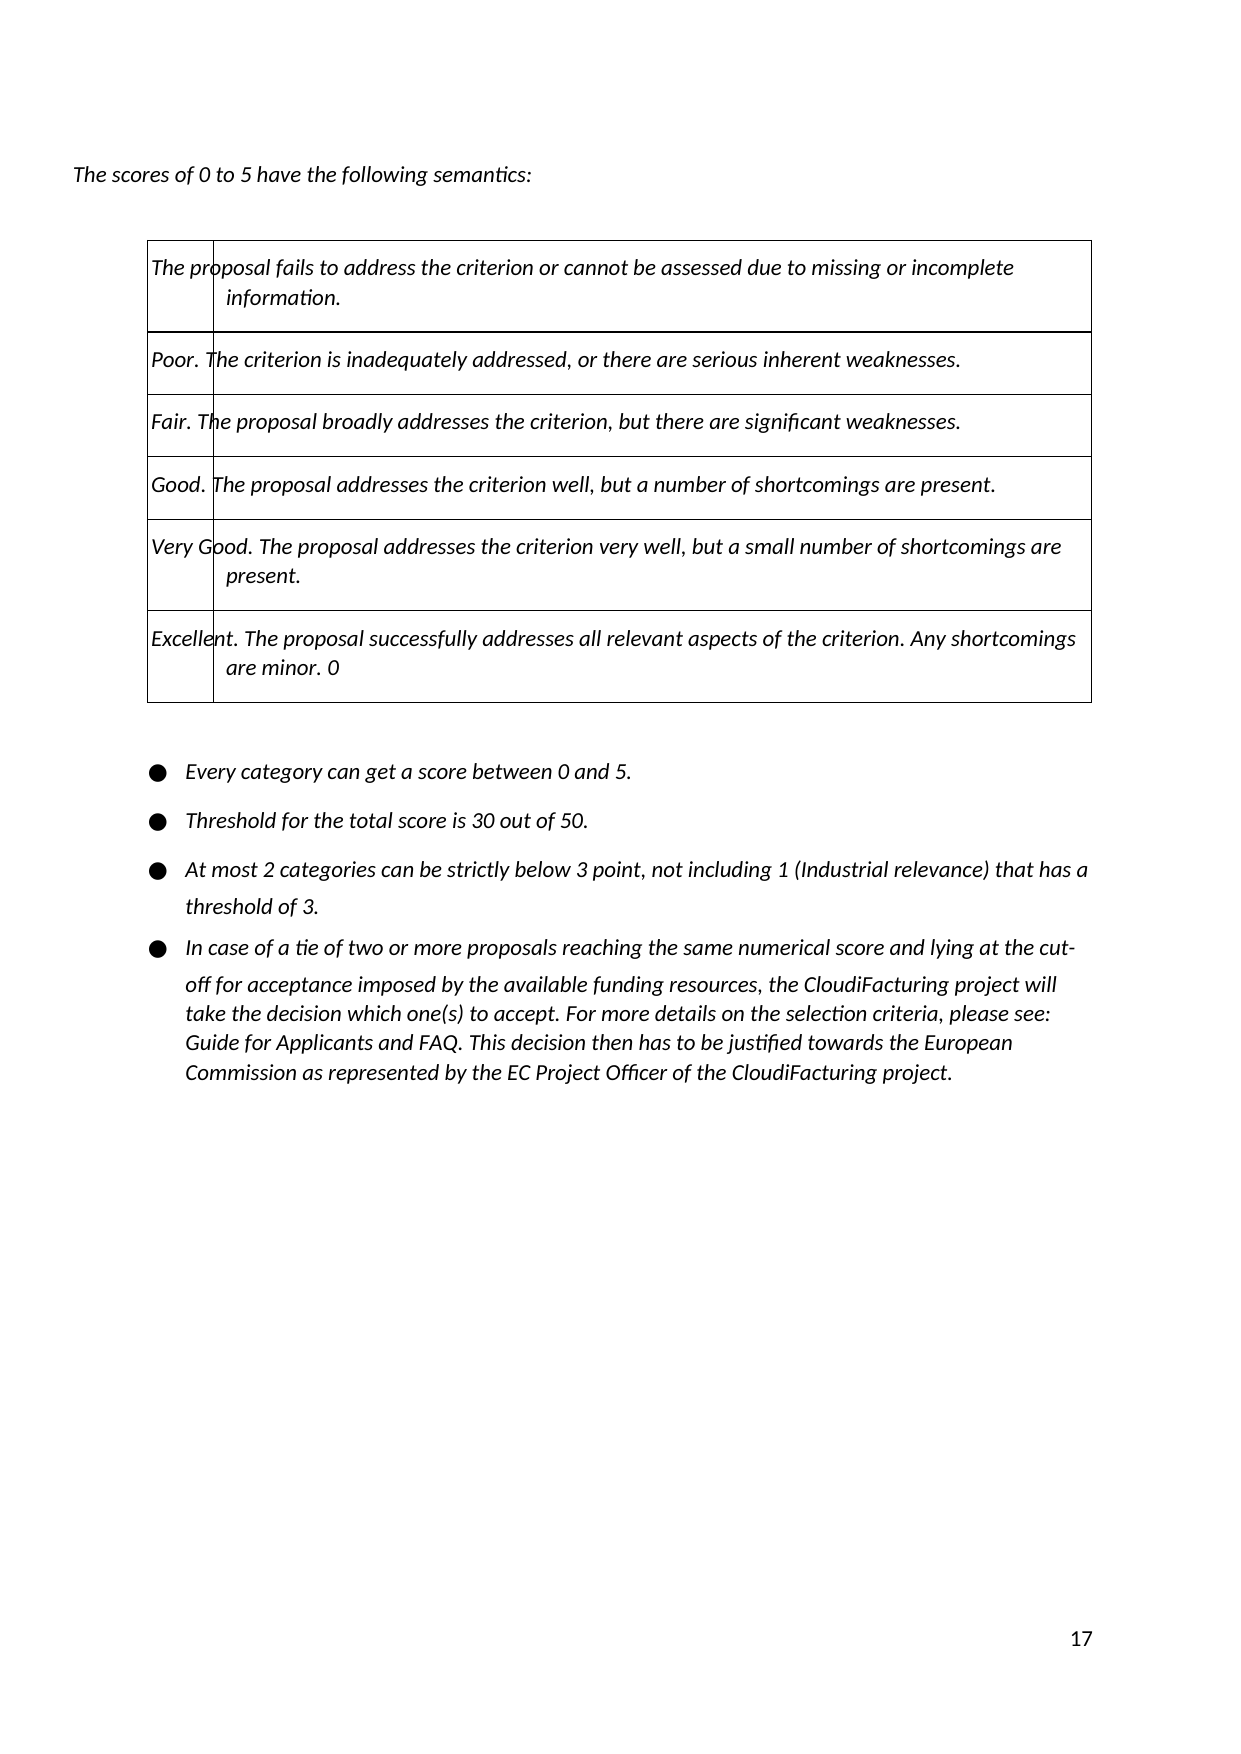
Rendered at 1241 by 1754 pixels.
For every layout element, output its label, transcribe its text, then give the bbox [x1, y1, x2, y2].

table_header 0 [148, 241, 213, 331]
list Every category can get a score between 0 and 5. [148, 745, 1093, 792]
table_header The proposal fails to address the criterion or cannot be assessed due to missing or incomplete information. [214, 241, 1091, 331]
text The scores of 0 to 5 have the following semantics: [73, 160, 1093, 188]
table_cell 1 [148, 333, 213, 394]
table_cell Excellent. The proposal successfully addresses all relevant aspects of the criterion. Any shortcomings are minor. 0 [214, 611, 1091, 702]
table_cell 5 [148, 611, 213, 702]
table_cell 3 [148, 457, 213, 519]
list At most 2 categories can be strictly below 3 point, not including 1 (Industrial relevance) that has a threshold of 3. [148, 844, 1093, 920]
table_cell 5 [206, 639, 213, 645]
table_cell 4 [148, 520, 213, 610]
table_cell Fair. The proposal broadly addresses the criterion, but there are significant weaknesses. [214, 395, 1091, 456]
list Threshold for the total score is 30 out of 50. [148, 794, 1093, 841]
table_cell Very Good. The proposal addresses the criterion very well, but a small number of shortcomings are present. [214, 520, 1091, 610]
list In case of a tie of two or more proposals reaching the same numerical score and lying at the cut-off for acceptance imposed by the available funding resources, the CloudiFacturing project will take the decision which one(s) to accept. For more details on the selection criteria, please see: Guide for Applicants and FAQ. This decision then has to be justified towards the European Commission as represented by the EC Project Officer of the CloudiFacturing project. [148, 921, 1093, 1086]
table_cell 2 [148, 395, 213, 456]
table_cell Poor. The criterion is inadequately addressed, or there are serious inherent weaknesses. [214, 333, 1091, 394]
table_cell Good. The proposal addresses the criterion well, but a number of shortcomings are present. [214, 457, 1091, 519]
